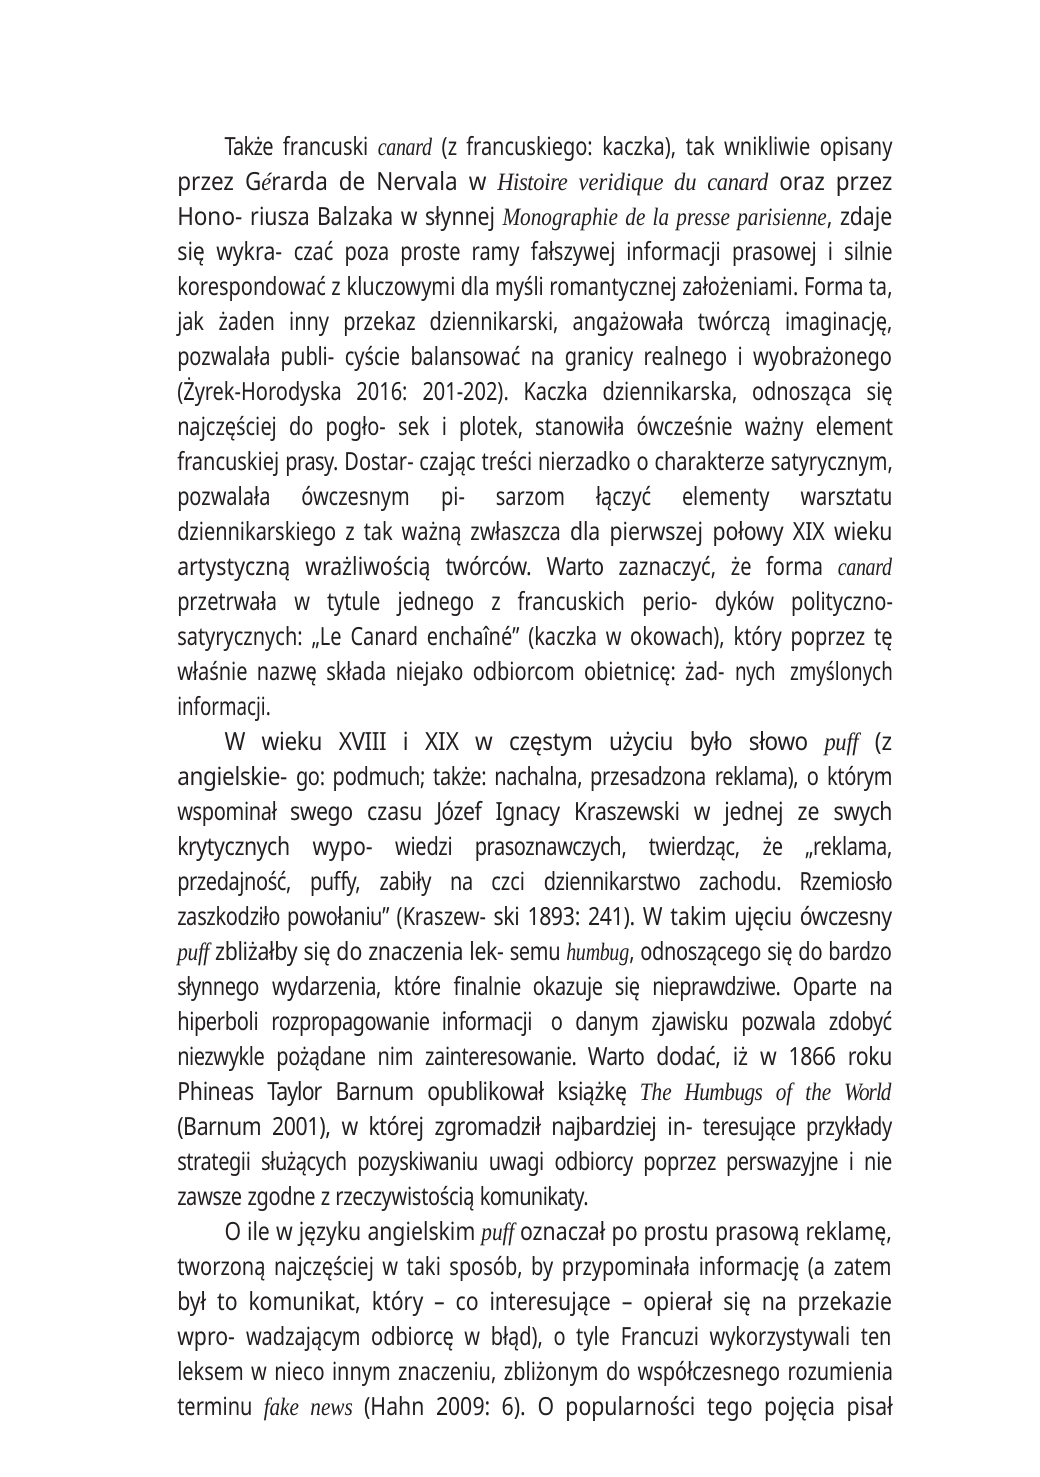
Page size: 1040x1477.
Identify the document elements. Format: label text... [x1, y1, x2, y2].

text O ile w języku angielskim puff oznaczał po prostu prasową reklamę, tworzoną najczęściej w taki sposób, by przypominała informację (a zatem był to komunikat, który – co interesujące – opierał się na przekazie wpro- wadzającym odbiorcę w błąd), o tyle Francuzi wykorzystywali ten leksem w nieco innym znaczeniu, zbliżonym do współczesnego rozumienia terminu fake news (Hahn 2009: 6). O popularności tego pojęcia pisał [177, 1213, 893, 1422]
text W wieku XVIII i XIX w częstym użyciu było słowo puff (z angielskie- go: podmuch; także: nachalna, przesadzona reklama), o którym wspominał swego czasu Józef Ignacy Kraszewski w jednej ze swych krytycznych wypo- wiedzi prasoznawczych, twierdząc, że „reklama, przedajność, puffy, zabiły na czci dziennikarstwo zachodu. Rzemiosło zaszkodziło powołaniu” (Kraszew- ski 1893: 241). W takim ujęciu ówczesny puff zbliżałby się do znaczenia lek- semu humbug, odnoszącego się do bardzo słynnego wydarzenia, które finalnie okazuje się nieprawdziwe. Oparte na hiperboli rozpropagowanie informacji o danym zjawisku pozwala zdobyć niezwykle pożądane nim zainteresowanie. Warto dodać, iż w 1866 roku Phineas Taylor Barnum opublikował książkę The Humbugs of the World (Barnum 2001), w której zgromadził najbardziej in- teresujące przykłady strategii służących pozyskiwaniu uwagi odbiorcy poprzez perswazyjne i nie zawsze zgodne z rzeczywistością komunikaty. [177, 723, 893, 1212]
text Także francuski canard (z francuskiego: kaczka), tak wnikliwie opisany przez Gérarda de Nervala w Histoire veridique du canard oraz przez Hono- riusza Balzaka w słynnej Monographie de la presse parisienne, zdaje się wykra- czać poza proste ramy fałszywej informacji prasowej i silnie korespondować z kluczowymi dla myśli romantycznej założeniami. Forma ta, jak żaden inny przekaz dziennikarski, angażowała twórczą imaginację, pozwalała publi- cyście balansować na granicy realnego i wyobrażonego (Żyrek-Horodyska 2016: 201-202). Kaczka dziennikarska, odnosząca się najczęściej do pogło- sek i plotek, stanowiła ówcześnie ważny element francuskiej prasy. Dostar- czając treści nierzadko o charakterze satyrycznym, pozwalała ówczesnym pi- sarzom łączyć elementy warsztatu dziennikarskiego z tak ważną zwłaszcza dla pierwszej połowy XIX wieku artystyczną wrażliwością twórców. Warto zaznaczyć, że forma canard przetrwała w tytule jednego z francuskich perio- dyków polityczno-satyrycznych: „Le Canard enchaîné” (kaczka w okowach), który poprzez tę właśnie nazwę składa niejako odbiorcom obietnicę: żad- nych zmyślonych informacji. [177, 128, 893, 722]
